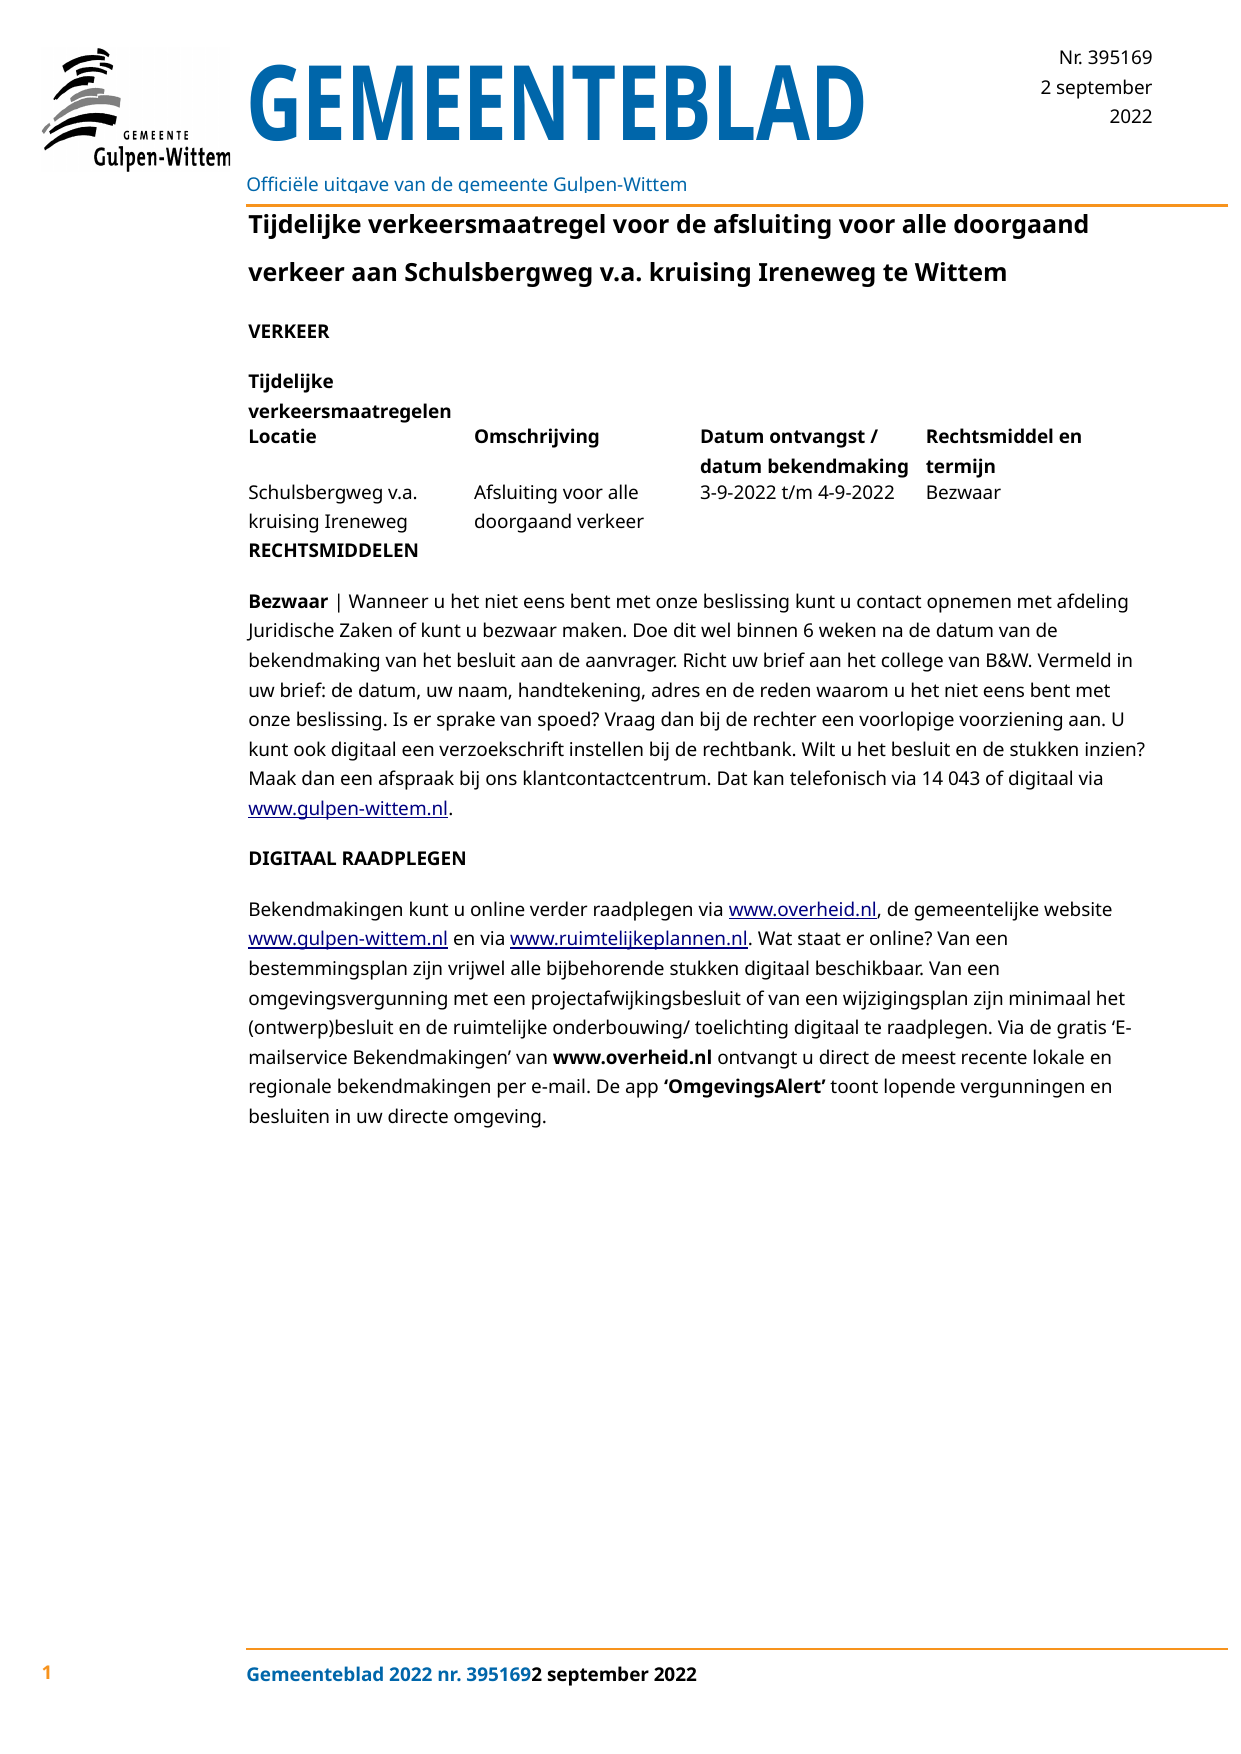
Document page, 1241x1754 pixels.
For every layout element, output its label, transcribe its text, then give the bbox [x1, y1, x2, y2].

table_cell 3-9-2022 t/m 4-9-2022 [700, 479, 926, 534]
table_header [700, 369, 926, 424]
text DIGITAAL RAADPLEGEN [248, 846, 1152, 871]
table_cell Locatie [248, 424, 474, 479]
table_cell Rechtsmiddel en termijn [926, 424, 1152, 479]
picture [41, 47, 231, 172]
table_header Tijdelijke verkeersmaatregelen [248, 369, 474, 424]
table_cell Bezwaar [926, 479, 1152, 534]
text Bekendmakingen kunt u online verder raadplegen via www.overheid.nl, de gemeentelijke website www.gulpen-wittem.nl en via www.ruimtelijkeplannen.nl. Wat staat er online? Van een bestemmingsplan zijn vrijwel alle bijbehorende stukken digitaal beschikbaar. Van een omgevingsvergunning met een projectafwijkingsbesluit of van een wijzigingsplan zijn minimaal het (ontwerp)besluit en de ruimtelijke onderbouwing/ toelichting digitaal te raadplegen. Via de gratis ‘E-mailservice Bekendmakingen’ van www.overheid.nl ontvangt u direct de meest recente lokale en regionale bekendmakingen per e-mail. De app ‘OmgevingsAlert’ toont lopende vergunningen en besluiten in uw directe omgeving. [248, 896, 1152, 1129]
text VERKEER [248, 318, 1152, 344]
table_cell Omschrijving [474, 424, 700, 479]
table_cell Datum ontvangst / datum bekendmaking [700, 424, 926, 479]
text Tijdelijke verkeersmaatregel voor de afsluiting voor alle doorgaand verkeer aan Schulsbergweg v.a. kruising Ireneweg te Wittem [248, 207, 1152, 288]
table_header [926, 369, 1152, 424]
text Bezwaar | Wanneer u het niet eens bent met onze beslissing kunt u contact opnemen met afdeling Juridische Zaken of kunt u bezwaar maken. Doe dit wel binnen 6 weken na de datum van de bekendmaking van het besluit aan de aanvrager. Richt uw brief aan het college van B&W. Vermeld in uw brief: de datum, uw naam, handtekening, adres en de reden waarom u het niet eens bent met onze beslissing. Is er sprake van spoed? Vraag dan bij de rechter een voorlopige voorziening aan. U kunt ook digitaal een verzoekschrift instellen bij de rechtbank. Wilt u het besluit en de stukken inzien? Maak dan een afspraak bij ons klantcontactcentrum. Dat kan telefonisch via 14 043 of digitaal via www.gulpen-wittem.nl. [248, 588, 1152, 821]
table_header [474, 369, 700, 424]
text RECHTSMIDDELEN [248, 538, 1152, 563]
table_cell Schulsbergweg v.a. kruising Ireneweg [248, 479, 474, 534]
table_cell Afsluiting voor alle doorgaand verkeer [474, 479, 700, 534]
